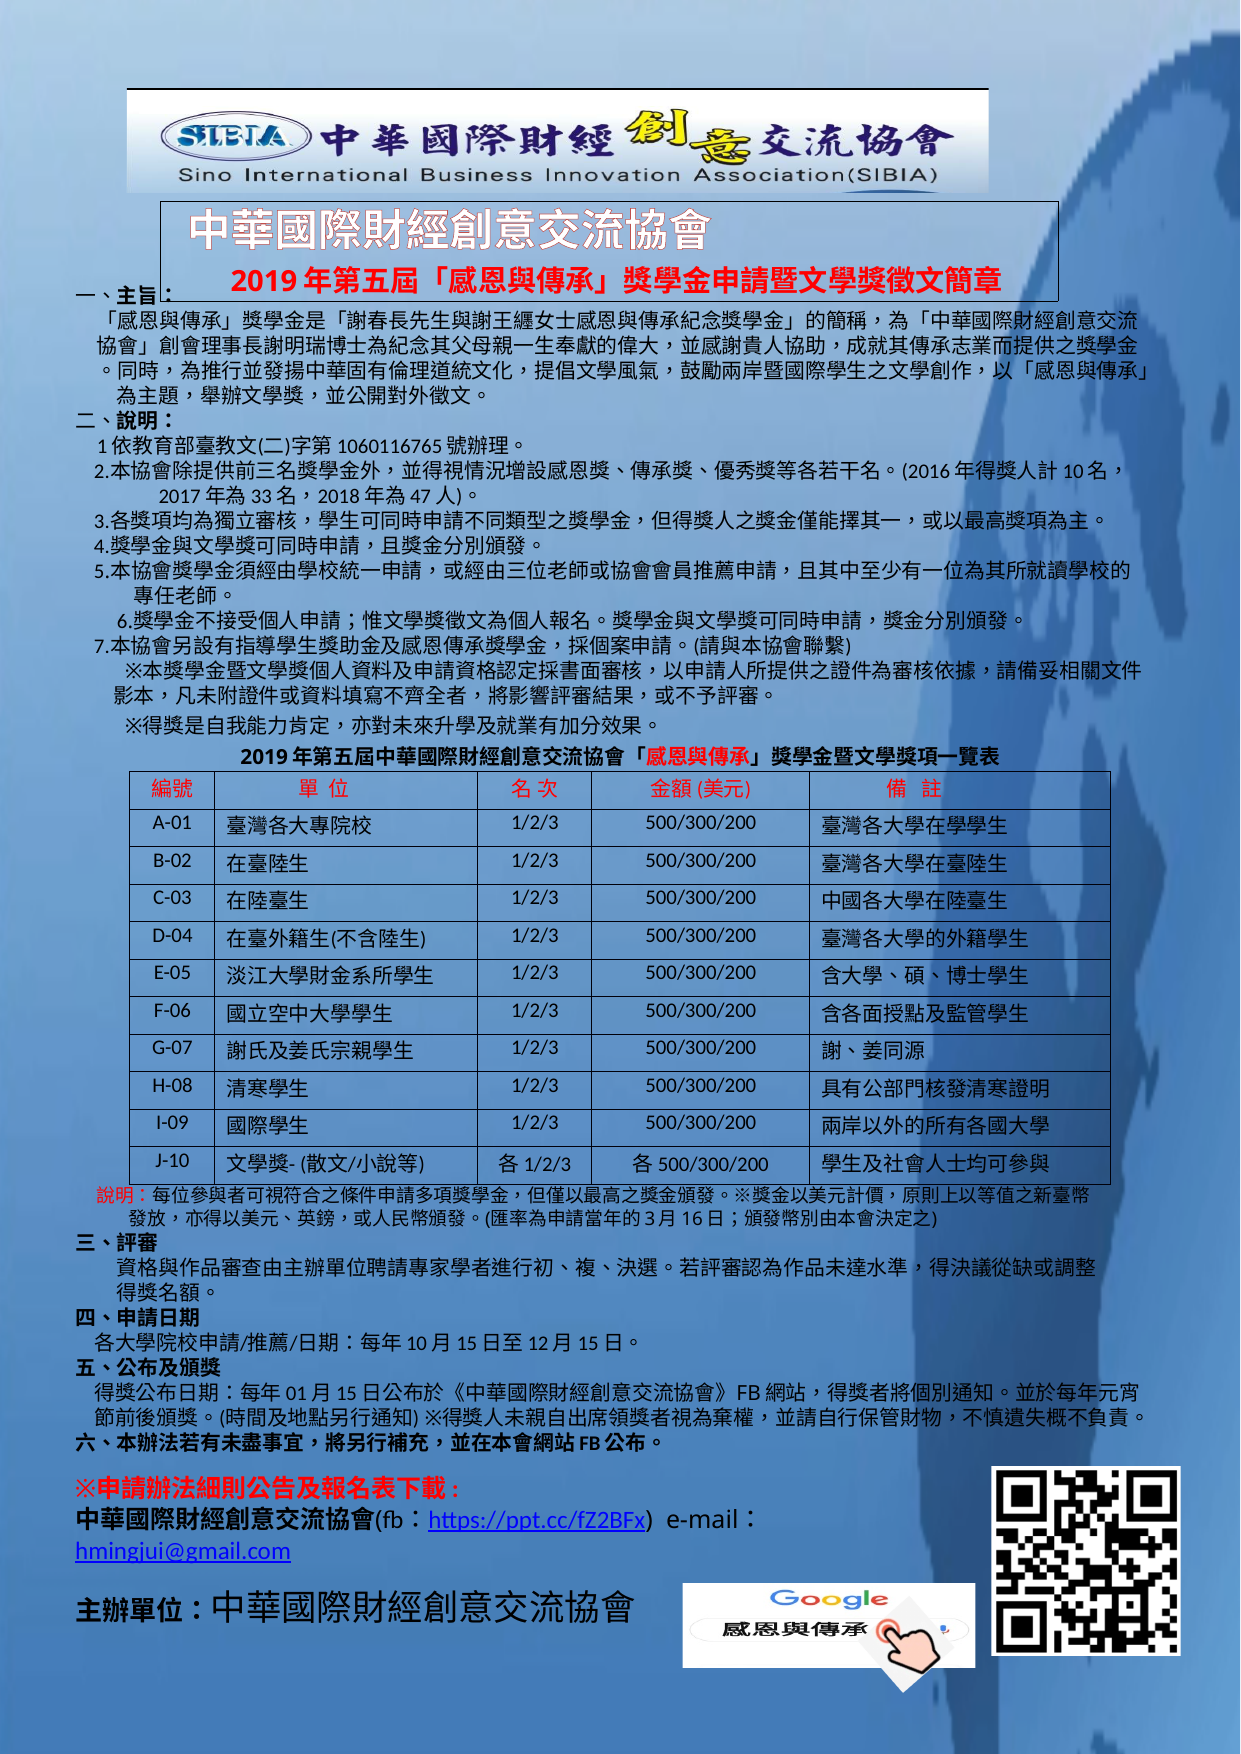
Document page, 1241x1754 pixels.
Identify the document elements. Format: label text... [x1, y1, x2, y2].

table_cell H-08 [130, 1072, 214, 1108]
text 資格與作品審查由主辦單位聘請專家學者進行初、複、決選。若評審認為作品未達水準，得決議從缺或調整 [75, 1255, 1165, 1280]
table_cell 500/300/200 [592, 810, 809, 846]
table_cell 臺灣各大學的外籍學生 [810, 922, 1110, 958]
table_cell 1/2/3 [478, 960, 591, 996]
table_cell 在陸臺生 [215, 885, 477, 921]
table_cell 1/2/3 [478, 847, 591, 883]
table_header 金額 (美元) [592, 772, 809, 808]
text 「感恩與傳承」獎學金是「謝春長先生與謝王纒女士感恩與傳承紀念獎學金」的簡稱，為「中華國際財經創意交流 [75, 308, 1165, 333]
text 4.獎學金與文學獎可同時申請，且獎金分別頒發。 [75, 533, 1165, 558]
table_cell B-02 [130, 847, 214, 883]
text 得獎公布日期：每年01月15日公布於《中華國際財經創意交流協會》FB網站，得獎者將個別通知。並於每年元宵 [75, 1380, 1165, 1405]
table_cell 中國各大學在陸臺生 [810, 885, 1110, 921]
table_cell 具有公部門核發清寒證明 [810, 1072, 1110, 1108]
text 節前後頒獎。(時間及地點另行通知) ※得獎人未親自出席領獎者視為棄權，並請自行保管財物，不慎遺失概不負責。 [75, 1405, 1165, 1430]
table_header 編號 [130, 772, 214, 808]
table_cell 1/2/3 [478, 1072, 591, 1108]
table_cell 文學獎- (散文/小說等) [215, 1147, 477, 1183]
text 五、公布及頒獎 [75, 1355, 1165, 1380]
text 1依教育部臺教文(二)字第1060116765號辦理。 [75, 433, 1165, 458]
text 專任老師。 [133, 583, 1165, 608]
table_header 單 位 [215, 772, 477, 808]
text ※本獎學金暨文學獎個人資料及申請資格認定採書面審核，以申請人所提供之證件為審核依據，請備妥相關文件 [125, 658, 1165, 683]
text 四、申請日期 [75, 1305, 1165, 1330]
table_cell 500/300/200 [592, 885, 809, 921]
text 6.獎學金不接受個人申請；惟文學獎徵文為個人報名。獎學金與文學獎可同時申請，獎金分別頒發。 [75, 608, 1165, 633]
table_cell 臺灣各大學在學學生 [810, 810, 1110, 846]
table_cell 學生及社會人士均可參與 [810, 1147, 1110, 1183]
text 一、主旨： [75, 283, 1165, 308]
table_cell A-01 [130, 810, 214, 846]
text 各大學院校申請/推薦/日期：每年10月15日至12月15日。 [75, 1330, 1165, 1355]
table_cell 500/300/200 [592, 960, 809, 996]
table_cell 500/300/200 [592, 847, 809, 883]
table_cell 1/2/3 [478, 885, 591, 921]
table_cell G-07 [130, 1035, 214, 1071]
table_cell 含各面授點及監管學生 [810, 997, 1110, 1033]
text [976, 1591, 1165, 1666]
table_cell 淡江大學財金系所學生 [215, 960, 477, 996]
table_cell 臺灣各大專院校 [215, 810, 477, 846]
table_cell 1/2/3 [478, 997, 591, 1033]
table_cell 500/300/200 [592, 997, 809, 1033]
table_cell 1/2/3 [478, 1110, 591, 1146]
table_header 名 次 [478, 772, 591, 808]
table_header 備 註 [810, 772, 1110, 808]
text 影本，凡未附證件或資料填寫不齊全者，將影響評審結果，或不予評審。 [75, 683, 1165, 708]
text 7.本協會另設有指導學生獎助金及感恩傳承獎學金，採個案申請。(請與本協會聯繫) [75, 633, 1165, 658]
table_cell C-03 [130, 885, 214, 921]
text 。同時，為推行並發揚中華固有倫理道統文化，提倡文學風氣，鼓勵兩岸暨國際學生之文學創作，以「感恩與傳承」為主題，舉辦文學獎，並公開對外徵文。 [75, 358, 1165, 408]
table_cell 國際學生 [215, 1110, 477, 1146]
table_cell 500/300/200 [592, 1072, 809, 1108]
table_cell 500/300/200 [592, 1110, 809, 1146]
text 中華國際財經創意交流協會 [175, 209, 1043, 255]
text 中華國際財經創意交流協會(fb：https://ppt.cc/fZ2BFx) e-mail：hmingjui@gmail.com [75, 1503, 991, 1566]
text 5.本協會獎學金須經由學校統一申請，或經由三位老師或協會會員推薦申請，且其中至少有一位為其所就讀學校的 [75, 558, 1165, 583]
text 六、本辦法若有未盡事宜，將另行補充，並在本會網站FB公布。 [75, 1430, 1165, 1455]
table_cell 500/300/200 [592, 922, 809, 958]
table_cell 謝氏及姜氏宗親學生 [215, 1035, 477, 1071]
text 發放，亦得以美元、英鎊，或人民幣頒發。(匯率為申請當年的3月16日；頒發幣別由本會決定之) [75, 1207, 1165, 1230]
table_cell F-06 [130, 997, 214, 1033]
table_cell 在臺陸生 [215, 847, 477, 883]
text 2019年第五屆「感恩與傳承」獎學金申請暨文學獎徵文簡章 [175, 255, 1043, 293]
table_cell J-10 [130, 1147, 214, 1183]
table_cell 1/2/3 [478, 922, 591, 958]
table_cell 清寒學生 [215, 1072, 477, 1108]
table_cell 國立空中大學學生 [215, 997, 477, 1033]
picture [0, 0, 1241, 1754]
table_cell 臺灣各大學在臺陸生 [810, 847, 1110, 883]
text 3.各獎項均為獨立審核，學生可同時申請不同類型之獎學金，但得獎人之獎金僅能擇其一，或以最高獎項為主。 [75, 508, 1165, 533]
text 協會」創會理事長謝明瑞博士為紀念其父母親一生奉獻的偉大，並感謝貴人協助，成就其傳承志業而提供之獎學金 [75, 333, 1165, 358]
text 2.本協會除提供前三名獎學金外，並得視情況增設感恩獎、傳承獎、優秀獎等各若干名。(2016年得獎人計10名，2017年為33名，2018年為47人)。 [75, 458, 1165, 508]
table_cell I-09 [130, 1110, 214, 1146]
table_cell 1/2/3 [478, 810, 591, 846]
table_cell 含大學、碩、博士學生 [810, 960, 1110, 996]
text 2019年第五屆中華國際財經創意交流協會「感恩與傳承」獎學金暨文學獎項一覽表 [75, 740, 1165, 771]
text 三、評審 [75, 1230, 1165, 1255]
table_cell D-04 [130, 922, 214, 958]
text ※申請辦法細則公告及報名表下載 : [75, 1472, 991, 1503]
table_cell 各500/300/200 [592, 1147, 809, 1183]
text 主辦單位：中華國際財經創意交流協會 [75, 1591, 682, 1666]
text ※得獎是自我能力肯定，亦對未來升學及就業有加分效果。 [125, 708, 1165, 740]
text 得獎名額。 [75, 1280, 1165, 1305]
text 說明：每位參與者可視符合之條件申請多項獎學金，但僅以最高之獎金頒發。※獎金以美元計價，原則上以等值之新臺幣 [75, 1184, 1165, 1207]
text 二、說明： [75, 408, 1165, 433]
table_cell 在臺外籍生(不含陸生) [215, 922, 477, 958]
table_cell 兩岸以外的所有各國大學 [810, 1110, 1110, 1146]
table_cell 500/300/200 [592, 1035, 809, 1071]
table_cell 謝、姜同源 [810, 1035, 1110, 1071]
table_cell 1/2/3 [478, 1035, 591, 1071]
table_cell 各1/2/3 [478, 1147, 591, 1183]
table_cell E-05 [130, 960, 214, 996]
